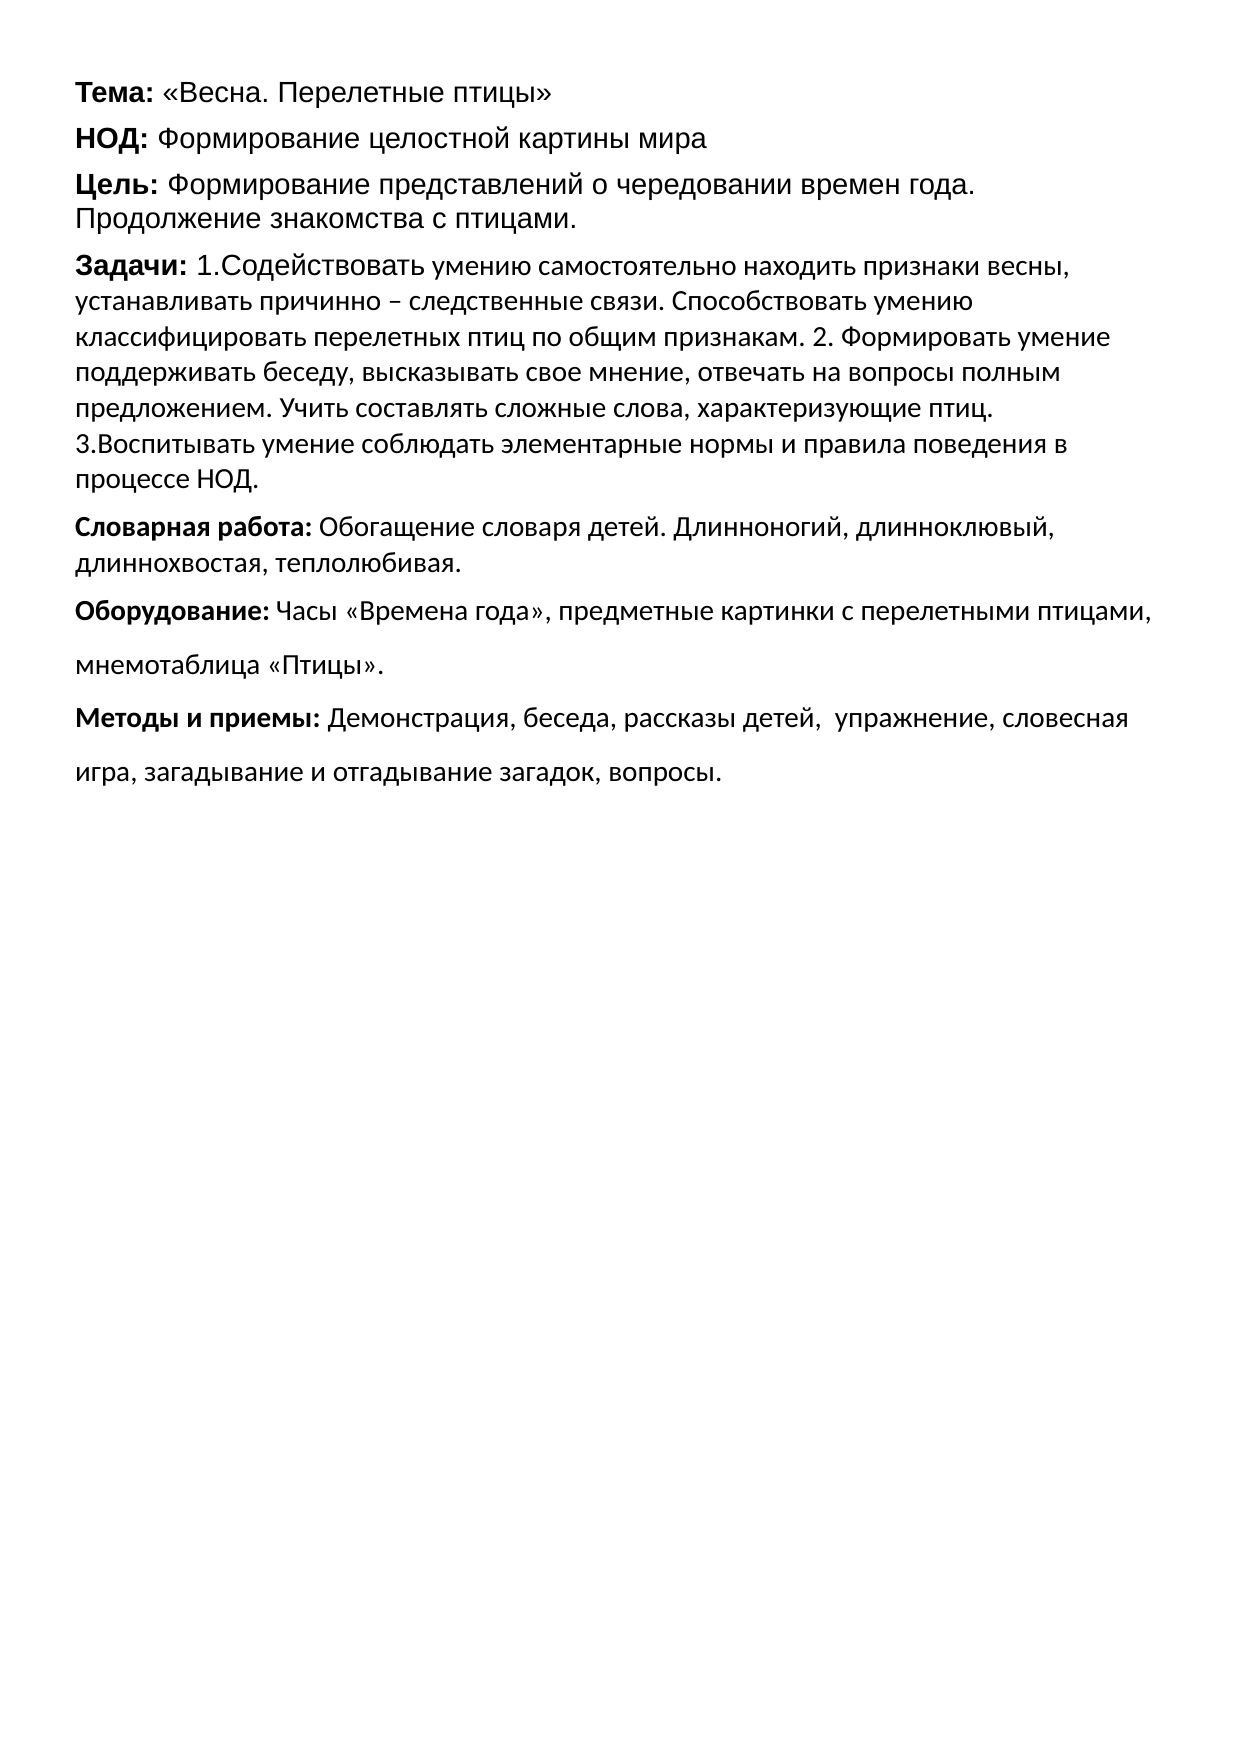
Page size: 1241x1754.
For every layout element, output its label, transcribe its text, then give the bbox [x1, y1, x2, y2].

text Методы и приемы: Демонстрация, беседа, рассказы детей, упражнение, словесная игра, загадывание и отгадывание загадок, вопросы. [75, 699, 1165, 788]
text Словарная работа: Обогащение словаря детей. Длинноногий, длинноклювый, длиннохвостая, теплолюбивая. [75, 508, 1165, 580]
text Задачи: 1.Содействовать умению самостоятельно находить признаки весны, устанавливать причинно – следственные связи. Способствовать умению классифицировать перелетных птиц по общим признакам. 2. Формировать умение поддерживать беседу, высказывать свое мнение, отвечать на вопросы полным предложением. Учить составлять сложные слова, характеризующие птиц. 3.Воспитывать умение соблюдать элементарные нормы и правила поведения в процессе НОД. [75, 247, 1165, 496]
text Оборудование: Часы «Времена года», предметные картинки с перелетными птицами, мнемотаблица «Птицы». [75, 592, 1165, 681]
text НОД: Формирование целостной картины мира [75, 121, 1165, 154]
text Цель: Формирование представлений о чередовании времен года. Продолжение знакомства с птицами. [75, 167, 1165, 234]
text Тема: «Весна. Перелетные птицы» [75, 75, 1165, 108]
